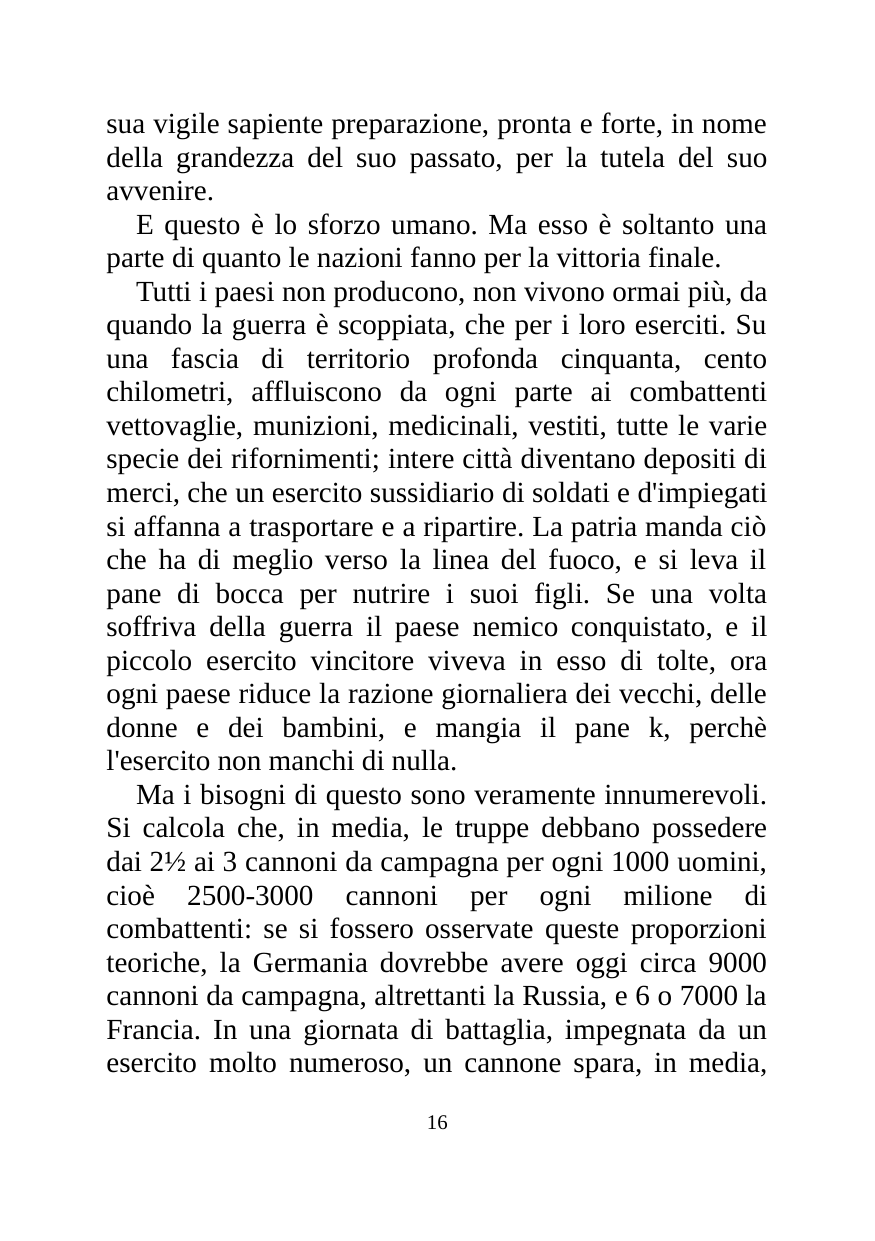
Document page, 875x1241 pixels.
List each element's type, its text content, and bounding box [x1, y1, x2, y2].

text sua vigile sapiente preparazione, pronta e forte, in nome della grandezza del suo passato, per la tutela del suo avvenire. [106, 106, 768, 207]
text E questo è lo sforzo umano. Ma esso è soltanto una parte di quanto le nazioni fanno per la vittoria finale. [106, 207, 768, 274]
text Tutti i paesi non producono, non vivono ormai più, da quando la guerra è scoppiata, che per i loro eserciti. Su una fascia di territorio profonda cinquanta, cento chilometri, affluiscono da ogni parte ai combattenti vettovaglie, munizioni, medicinali, vestiti, tutte le varie specie dei rifornimenti; intere città diventano depositi di merci, che un esercito sussidiario di soldati e d'impiegati si affanna a trasportare e a ripartire. La patria manda ciò che ha di meglio verso la linea del fuoco, e si leva il pane di bocca per nutrire i suoi figli. Se una volta soffriva della guerra il paese nemico conquistato, e il piccolo esercito vincitore viveva in esso di tolte, ora ogni paese riduce la razione giornaliera dei vecchi, delle donne e dei bambini, e mangia il pane k, perchè l'esercito non manchi di nulla. [106, 274, 768, 777]
text Ma i bisogni di questo sono veramente innumerevoli. Si calcola che, in media, le truppe debbano possedere dai 2½ ai 3 cannoni da campagna per ogni 1000 uomini, cioè 2500-3000 cannoni per ogni milione di combattenti: se si fossero osservate queste proporzioni teoriche, la Germania dovrebbe avere oggi circa 9000 cannoni da campagna, altrettanti la Russia, e 6 o 7000 la Francia. In una giornata di battaglia, impegnata da un esercito molto numeroso, un cannone spara, in media, [106, 777, 768, 1079]
